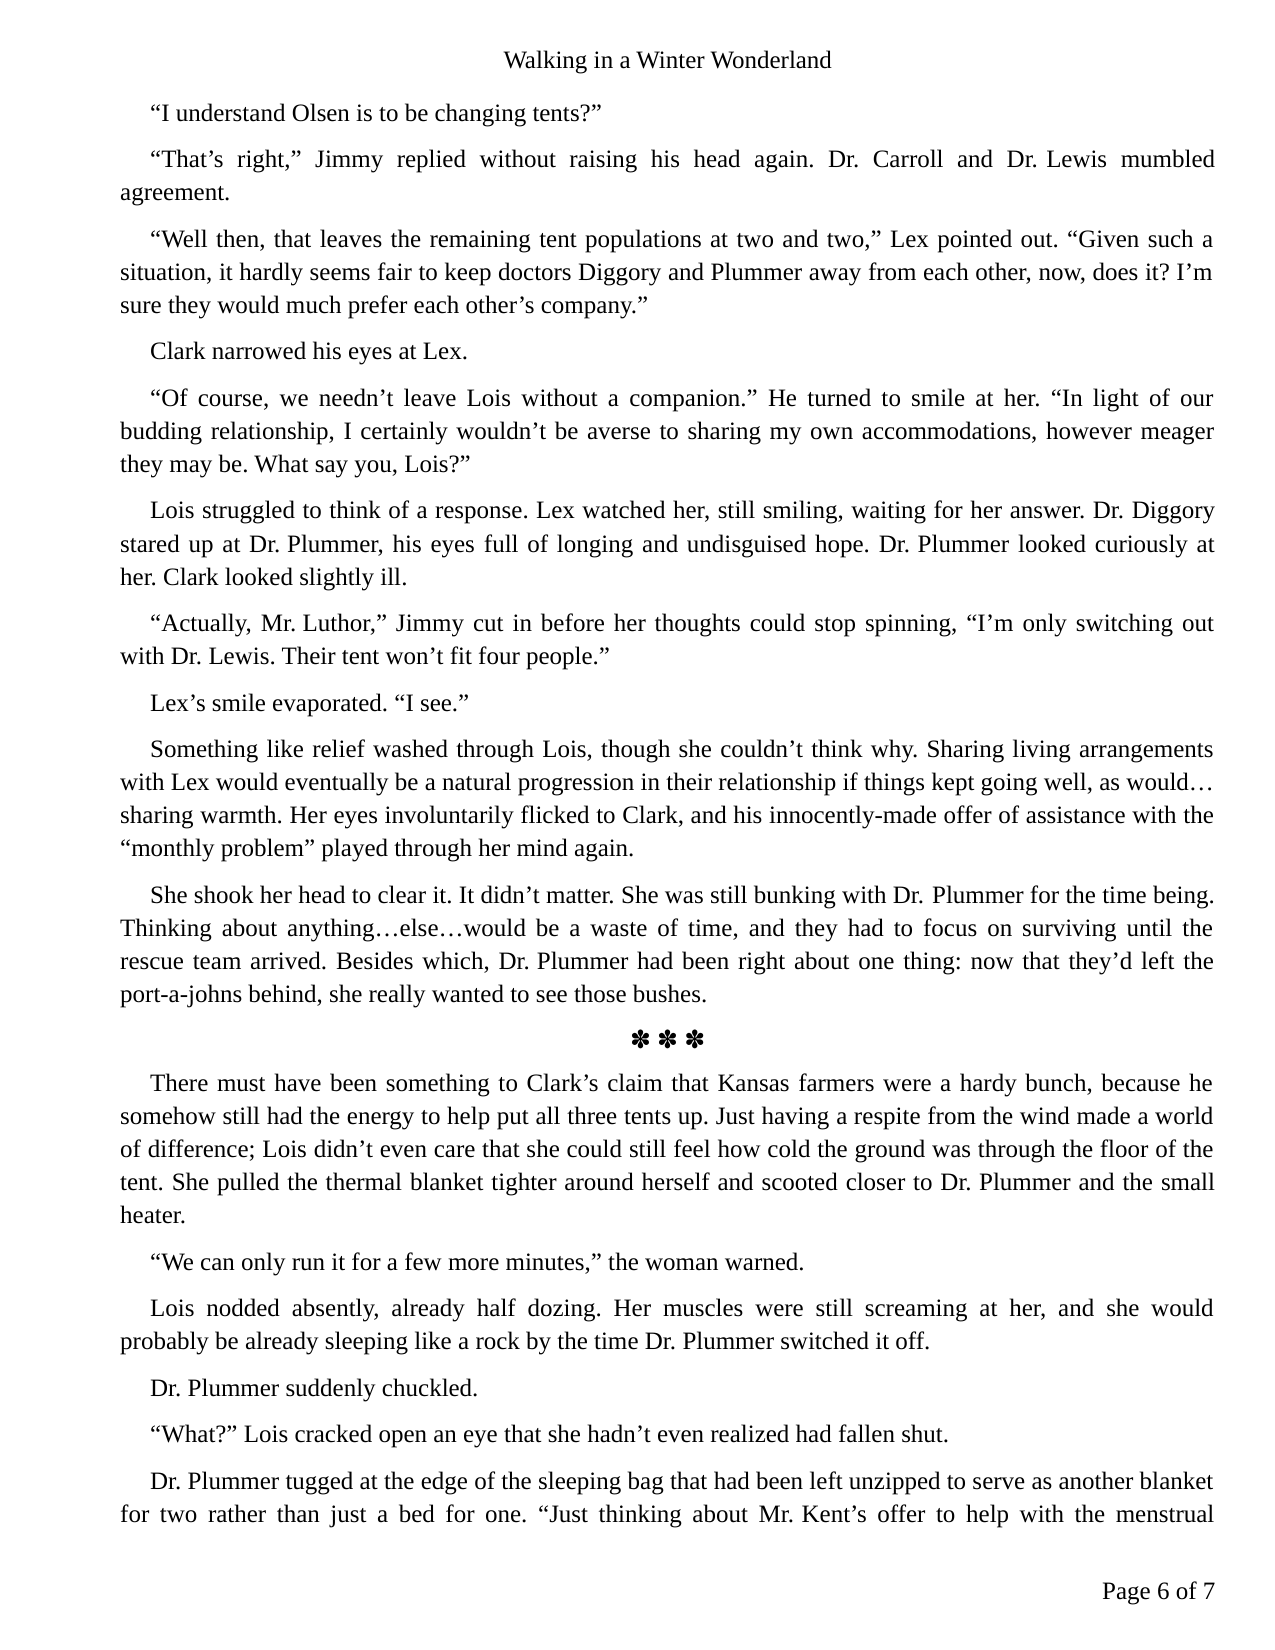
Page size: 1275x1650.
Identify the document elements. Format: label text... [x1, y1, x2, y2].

text Something like relief washed through Lois, though she couldn’t think why. Sharing living arrangements with Lex would eventually be a natural progression in their relationship if things kept going well, as would…sharing warmth. Her eyes involuntarily flicked to Clark, and his innocently-made offer of assistance with the “monthly problem” played through her mind again. [120, 734, 1215, 862]
text ✽ ✽ ✽ [120, 1026, 1215, 1054]
text “Actually, Mr. Luthor,” Jimmy cut in before her thoughts could stop spinning, “I’m only switching out with Dr. Lewis. Their tent won’t fit four people.” [120, 608, 1215, 670]
text Clark narrowed his eyes at Lex. [120, 336, 1215, 365]
text “Well then, that leaves the remaining tent populations at two and two,” Lex pointed out. “Given such a situation, it hardly seems fair to keep doctors Diggory and Plummer away from each other, now, does it? I’m sure they would much prefer each other’s company.” [120, 224, 1215, 319]
text She shook her head to clear it. It didn’t matter. She was still bunking with Dr. Plummer for the time being. Thinking about anything…else…would be a waste of time, and they had to focus on surviving until the rescue team arrived. Besides which, Dr. Plummer had been right about one thing: now that they’d left the port-a-johns behind, she really wanted to see those bushes. [120, 880, 1215, 1008]
text Lois nodded absently, already half dozing. Her muscles were still screaming at her, and she would probably be already sleeping like a rock by the time Dr. Plummer switched it off. [120, 1293, 1215, 1355]
text “I understand Olsen is to be changing tents?” [120, 98, 1215, 126]
text “What?” Lois cracked open an eye that she hadn’t even realized had fallen shut. [120, 1419, 1215, 1448]
text Lois struggled to think of a response. Lex watched her, still smiling, waiting for her answer. Dr. Diggory stared up at Dr. Plummer, his eyes full of longing and undisguised hope. Dr. Plummer looked curiously at her. Clark looked slightly ill. [120, 496, 1215, 590]
text There must have been something to Clark’s claim that Kansas farmers were a hardy bunch, because he somehow still had the energy to help put all three tents up. Just having a respite from the wind made a world of difference; Lois didn’t even care that she could still feel how cold the ground was through the floor of the tent. She pulled the thermal blanket tighter around herself and scooted closer to Dr. Plummer and the small heater. [120, 1068, 1215, 1229]
text “That’s right,” Jimmy replied without raising his head again. Dr. Carroll and Dr. Lewis mumbled agreement. [120, 144, 1215, 206]
text Lex’s smile evaporated. “I see.” [120, 688, 1215, 717]
text Dr. Plummer suddenly chuckled. [120, 1373, 1215, 1401]
text “We can only run it for a few more minutes,” the woman warned. [120, 1247, 1215, 1275]
text “Of course, we needn’t leave Lois without a companion.” He turned to smile at her. “In light of our budding relationship, I certainly wouldn’t be averse to sharing my own accommodations, however meager they may be. What say you, Lois?” [120, 383, 1215, 478]
text Dr. Plummer tugged at the edge of the sleeping bag that had been left unzipped to serve as another blanket for two rather than just a bed for one. “Just thinking about Mr. Kent’s offer to help with the menstrual [120, 1466, 1215, 1528]
